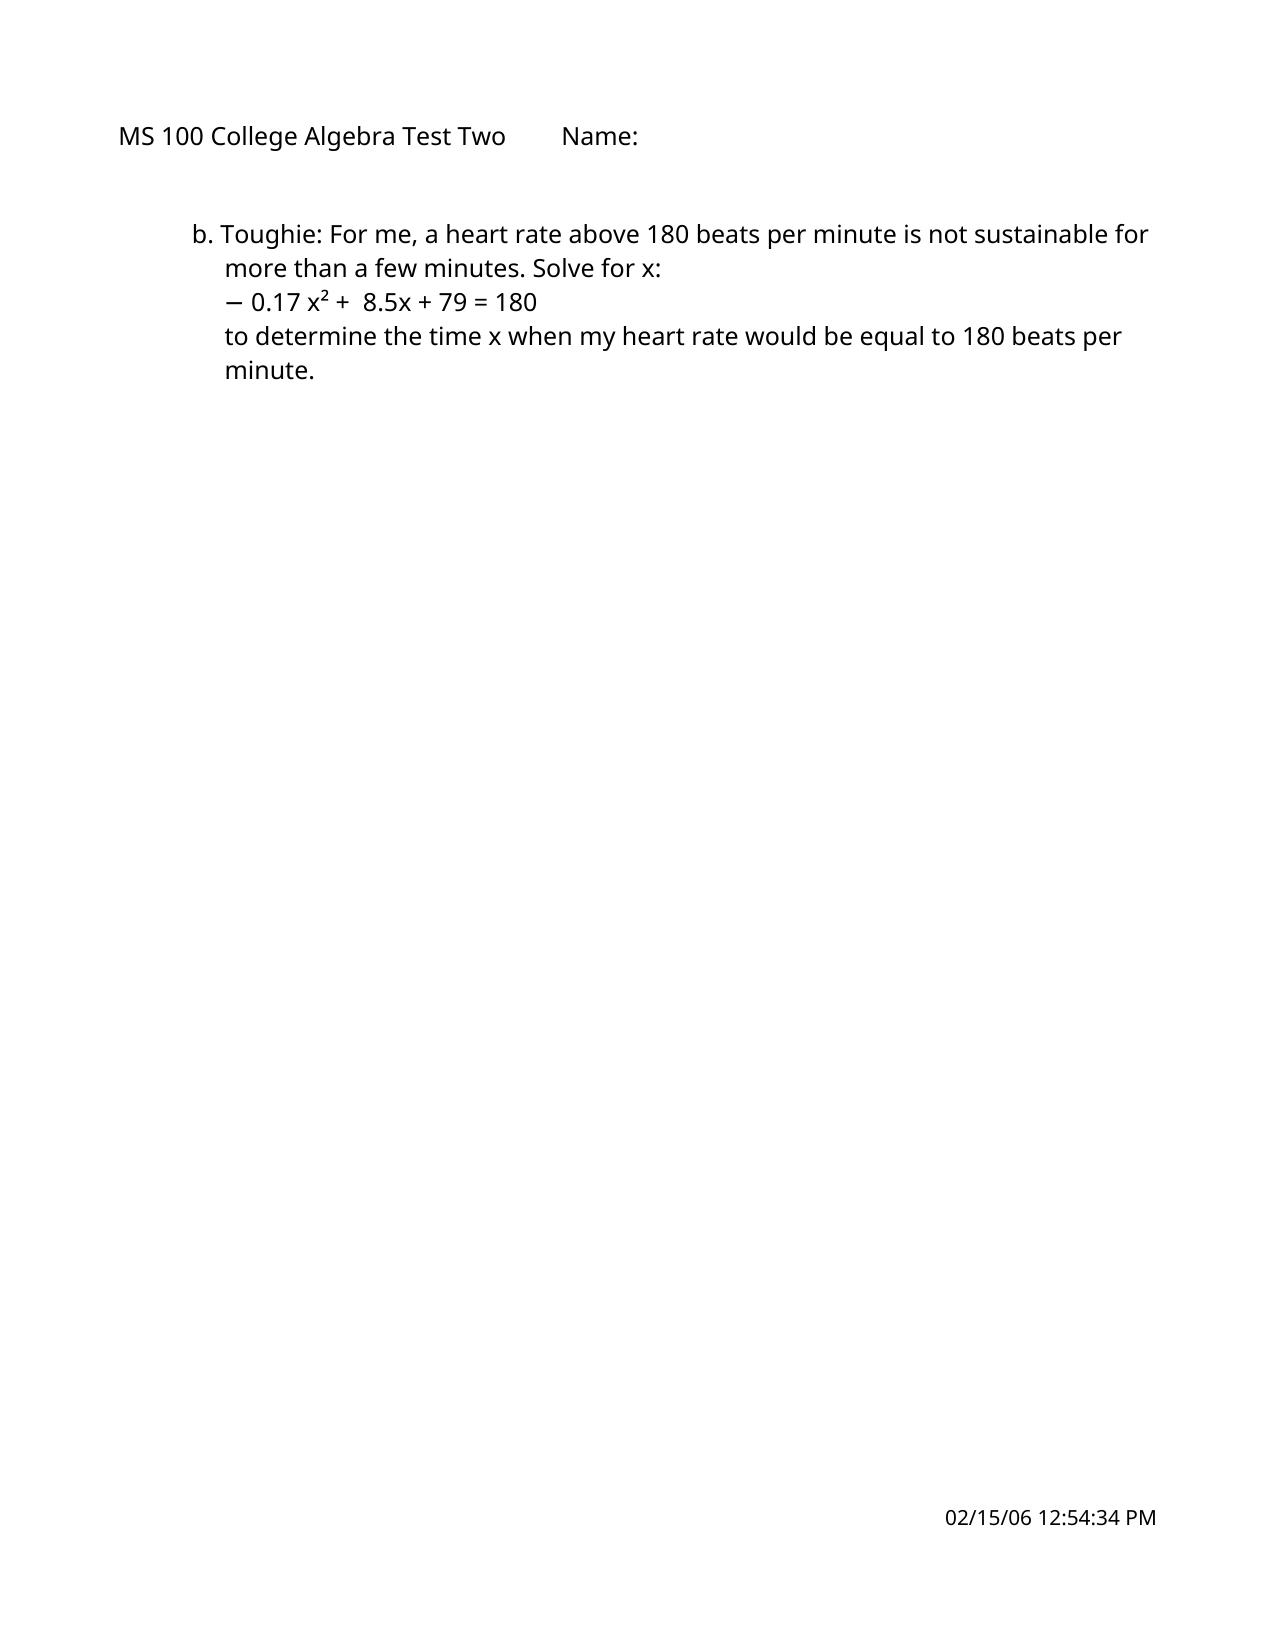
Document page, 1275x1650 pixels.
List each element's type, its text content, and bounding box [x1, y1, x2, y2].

text − 0.17 x² + 8.5x + 79 = 180 [192, 284, 1157, 318]
text to determine the time x when my heart rate would be equal to 180 beats per minute. [192, 318, 1157, 387]
text b. Toughie: For me, a heart rate above 180 beats per minute is not sustainable for more than a few minutes. Solve for x: [192, 216, 1157, 284]
